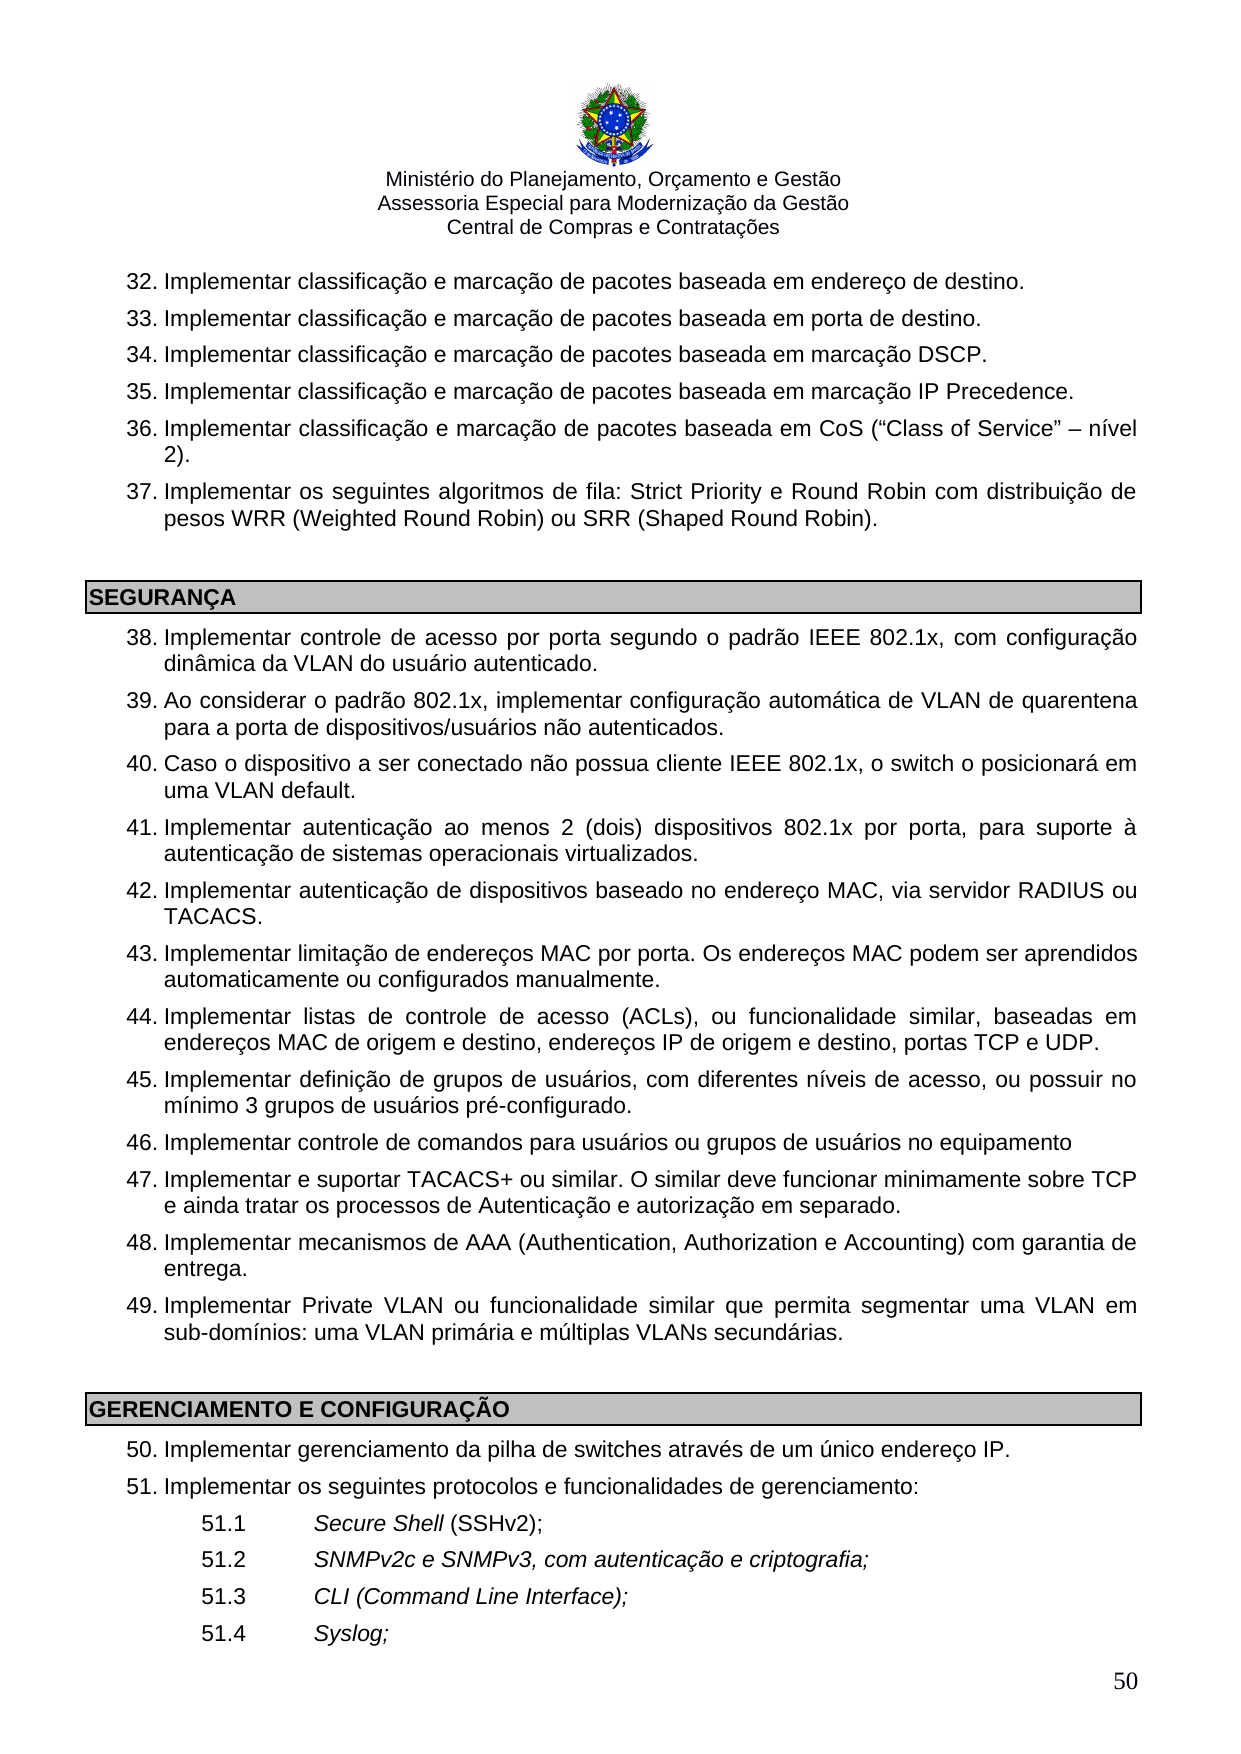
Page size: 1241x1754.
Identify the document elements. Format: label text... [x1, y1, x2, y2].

list Implementar controle de acesso por porta segundo o padrão IEEE 802.1x, com configuração dinâmica da VLAN do usuário autenticado. [126, 624, 1138, 677]
list SNMPv2c e SNMPv3, com autenticação e criptografia; [201, 1546, 1138, 1573]
list Caso o dispositivo a ser conectado não possua cliente IEEE 802.1x, o switch o posicionará em uma VLAN default. [126, 750, 1138, 803]
list Ao considerar o padrão 802.1x, implementar configuração automática de VLAN de quarentena para a porta de dispositivos/usuários não autenticados. [126, 687, 1138, 740]
list Implementar gerenciamento da pilha de switches através de um único endereço IP. [126, 1436, 1138, 1462]
list Implementar os seguintes algoritmos de fila: Strict Priority e Round Robin com distribuição de pesos WRR (Weighted Round Robin) ou SRR (Shaped Round Robin). [126, 478, 1138, 531]
picture [572, 81, 655, 168]
list Implementar autenticação ao menos 2 (dois) dispositivos 802.1x por porta, para suporte à autenticação de sistemas operacionais virtualizados. [126, 813, 1138, 866]
list Implementar listas de controle de acesso (ACLs), ou funcionalidade similar, baseadas em endereços MAC de origem e destino, endereços IP de origem e destino, portas TCP e UDP. [126, 1003, 1138, 1056]
list Syslog; [201, 1620, 1138, 1646]
list Implementar classificação e marcação de pacotes baseada em porta de destino. [126, 305, 1138, 331]
list Secure Shell (SSHv2); [201, 1509, 1138, 1536]
list Implementar classificação e marcação de pacotes baseada em CoS (“Class of Service” – nível 2). [126, 415, 1138, 468]
list Implementar e suportar TACACS+ ou similar. O similar deve funcionar minimamente sobre TCP e ainda tratar os processos de Autenticação e autorização em separado. [126, 1166, 1138, 1218]
list Implementar Private VLAN ou funcionalidade similar que permita segmentar uma VLAN em sub-domínios: uma VLAN primária e múltiplas VLANs secundárias. [126, 1292, 1138, 1345]
list CLI (Command Line Interface); [201, 1583, 1138, 1609]
list Implementar os seguintes protocolos e funcionalidades de gerenciamento: [126, 1473, 1138, 1499]
list Implementar limitação de endereços MAC por porta. Os endereços MAC podem ser aprendidos automaticamente ou configurados manualmente. [126, 940, 1138, 992]
list Implementar definição de grupos de usuários, com diferentes níveis de acesso, ou possuir no mínimo 3 grupos de usuários pré-configurado. [126, 1066, 1138, 1119]
list Implementar autenticação de dispositivos baseado no endereço MAC, via servidor RADIUS ou TACACS. [126, 877, 1138, 929]
list Implementar mecanismos de AAA (Authentication, Authorization e Accounting) com garantia de entrega. [126, 1229, 1138, 1282]
text SEGURANÇA [87, 582, 1140, 612]
list Implementar classificação e marcação de pacotes baseada em endereço de destino. [126, 268, 1138, 294]
list Implementar controle de comandos para usuários ou grupos de usuários no equipamento [126, 1129, 1138, 1155]
text GERENCIAMENTO E CONFIGURAÇÃO [87, 1394, 1140, 1424]
list Implementar classificação e marcação de pacotes baseada em marcação IP Precedence. [126, 378, 1138, 404]
list Implementar classificação e marcação de pacotes baseada em marcação DSCP. [126, 341, 1138, 368]
